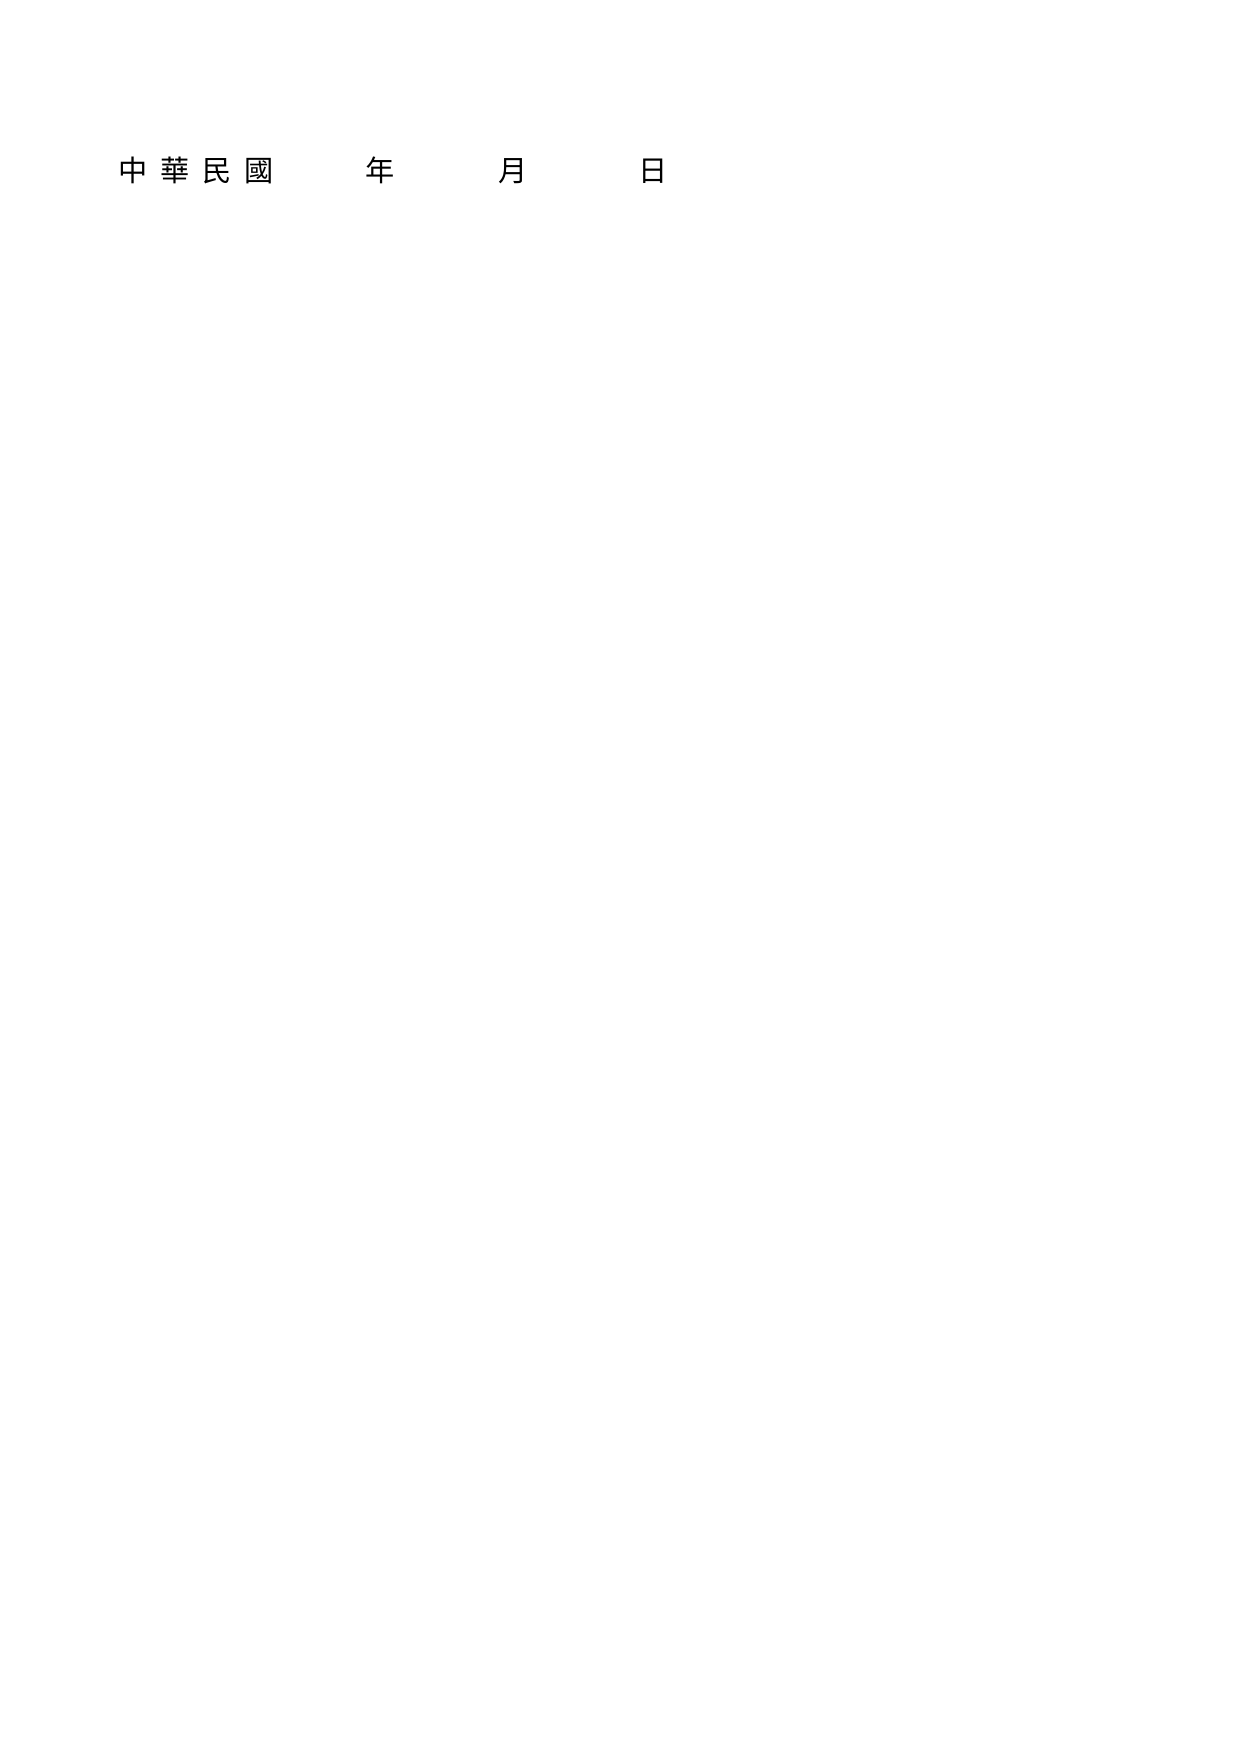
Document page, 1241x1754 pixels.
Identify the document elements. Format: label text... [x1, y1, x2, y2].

text 中 華 民 國 年 月 日 [118, 148, 1122, 190]
